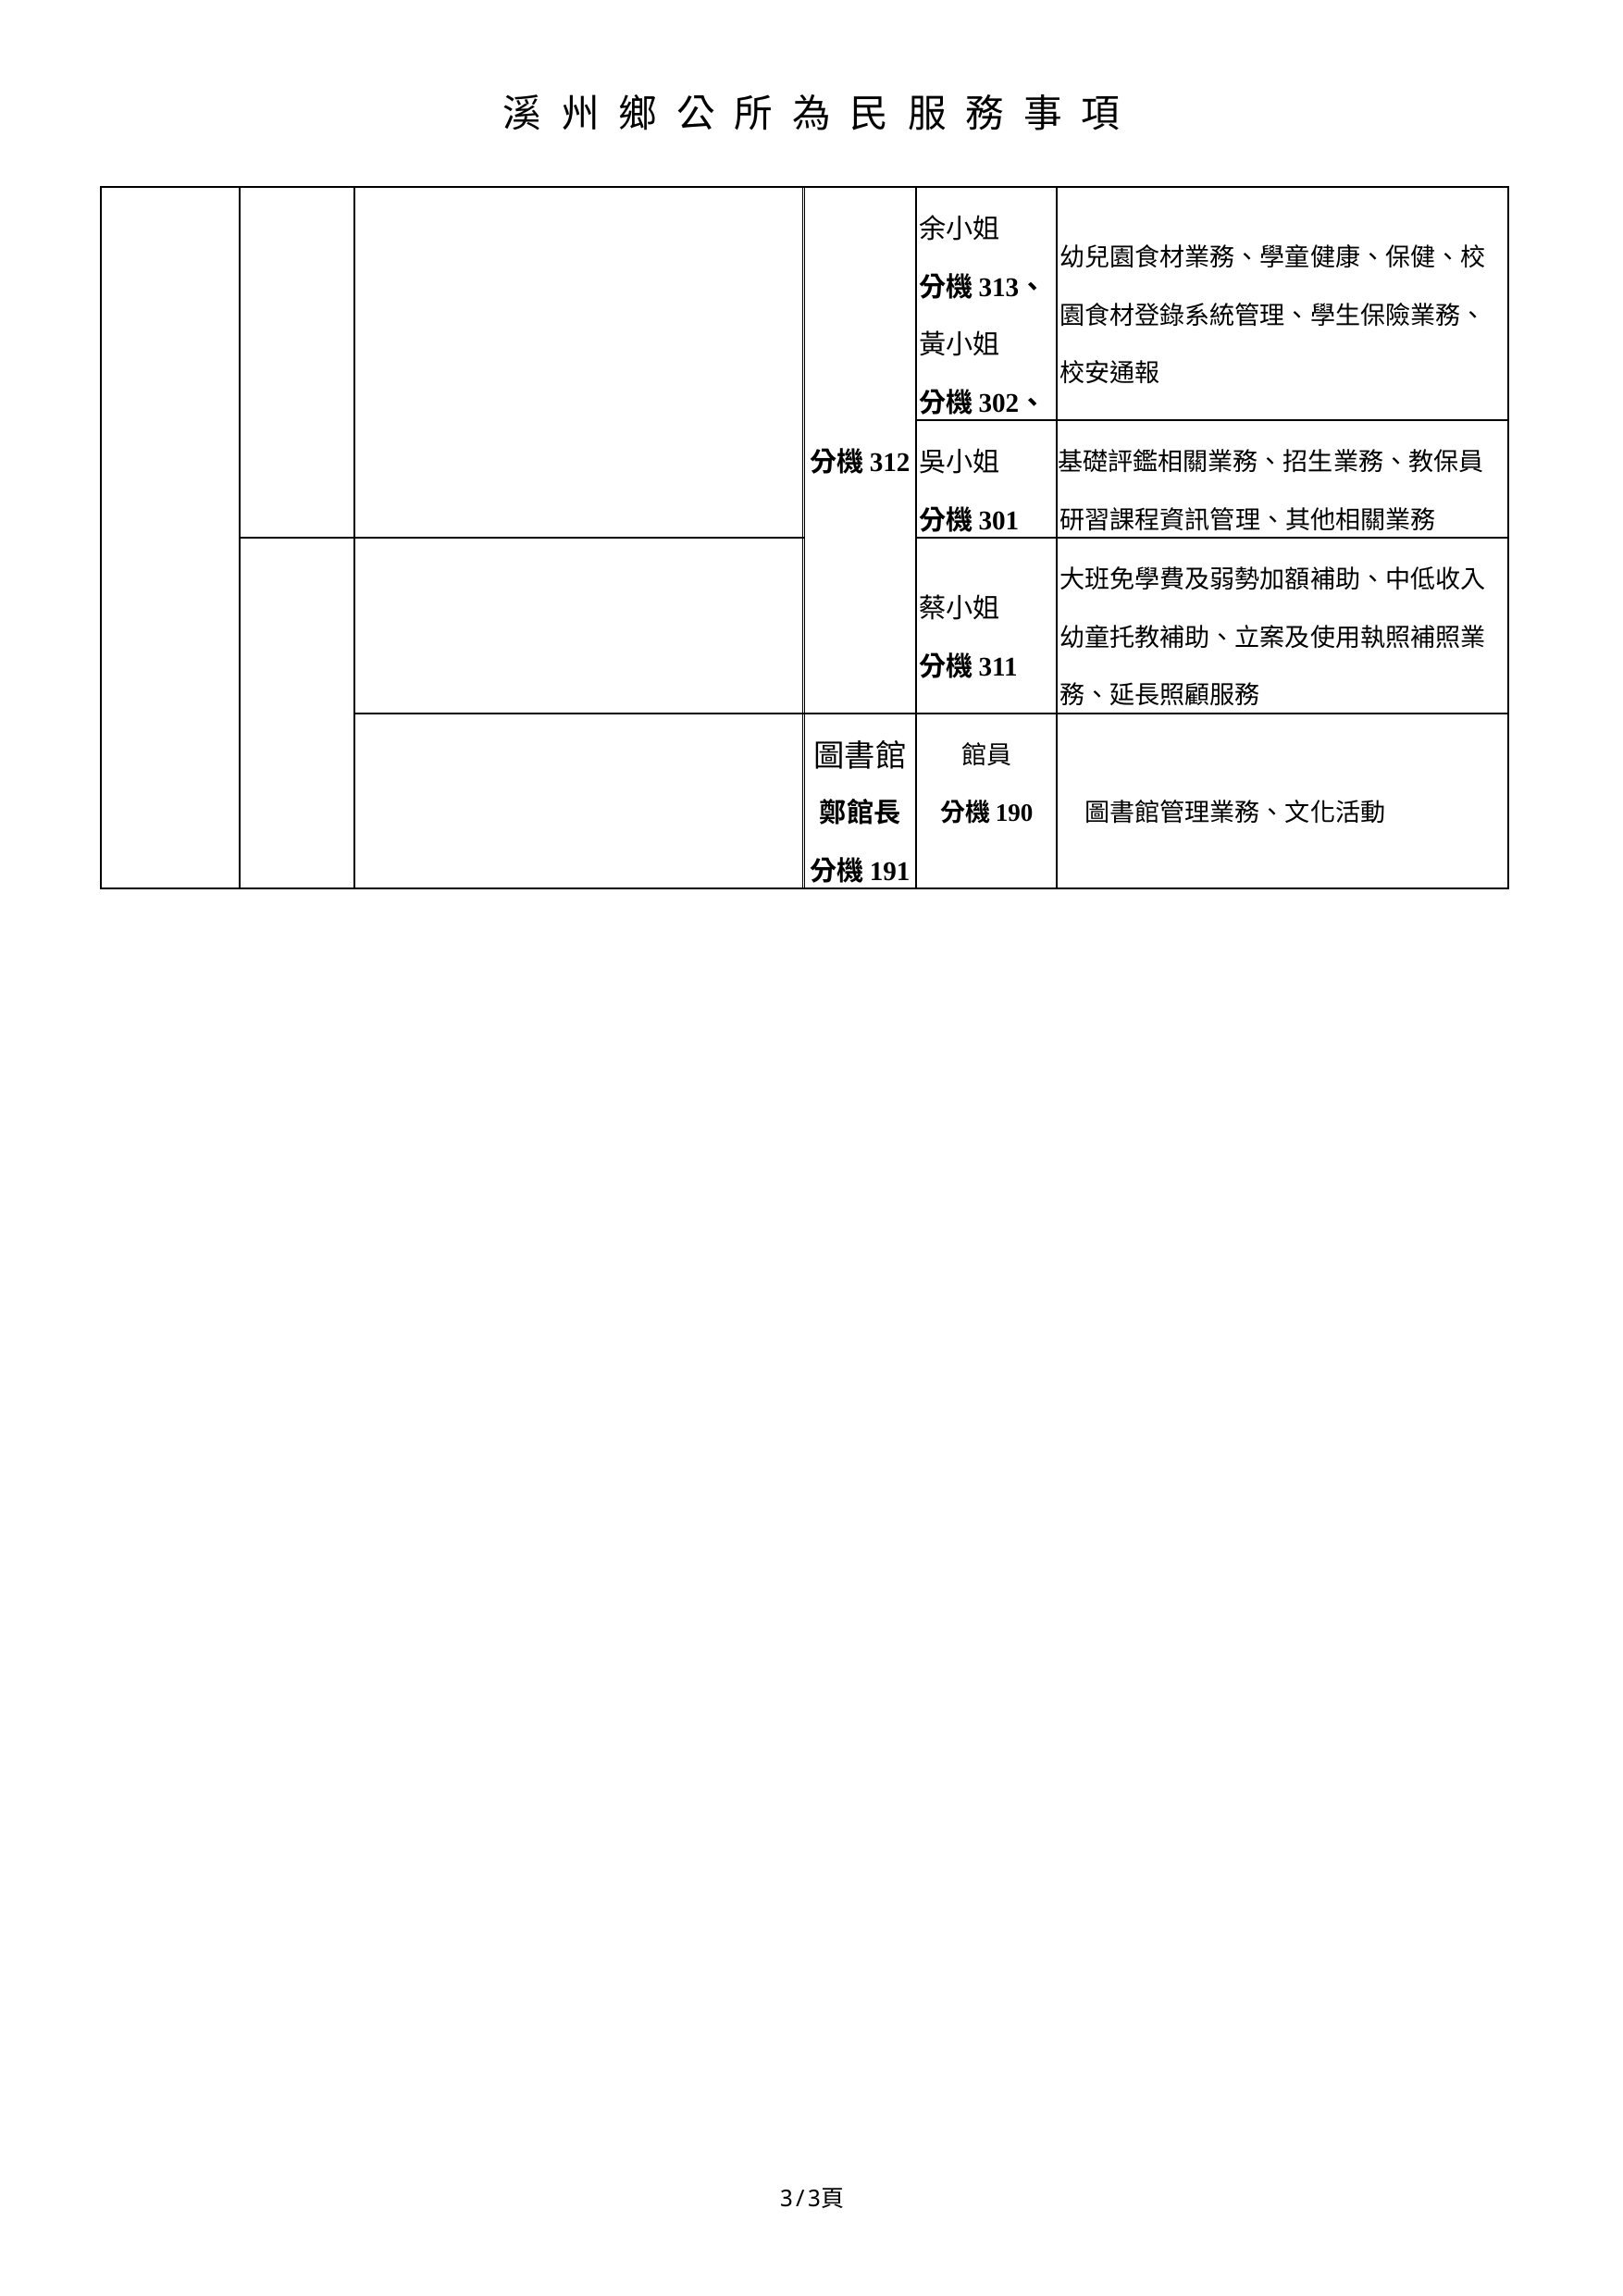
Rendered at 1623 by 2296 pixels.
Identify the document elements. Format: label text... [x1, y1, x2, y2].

table_cell 基礎評鑑相關業務、招生業務、教保員研習課程資訊管理、其他相關業務 [1058, 421, 1507, 537]
table_cell 幼兒園食材業務、學童健康、保健、校園食材登錄系統管理、學生保險業務、校安通報 [1058, 188, 1507, 419]
table_cell 館員 分機190 [917, 714, 1056, 887]
table_cell 蔡小姐 分機311 [917, 539, 1056, 713]
table_cell 吳小姐 分機301 [917, 421, 1056, 537]
table_cell 分機312 [805, 188, 915, 713]
table_cell [241, 188, 353, 537]
table_cell [355, 539, 802, 713]
table_cell [102, 188, 239, 887]
table_cell [241, 539, 353, 887]
table_cell 余小姐 分機313、 黃小姐 分機302、 [917, 188, 1056, 419]
table_cell [355, 714, 802, 887]
table_cell [355, 188, 802, 537]
table_cell 圖書館管理業務、文化活動 [1058, 714, 1507, 887]
table_cell 大班免學費及弱勢加額補助、中低收入幼童托教補助、立案及使用執照補照業務、延長照顧服務 [1058, 539, 1507, 713]
table_cell 圖書館 鄭館長 分機191 [805, 714, 915, 887]
